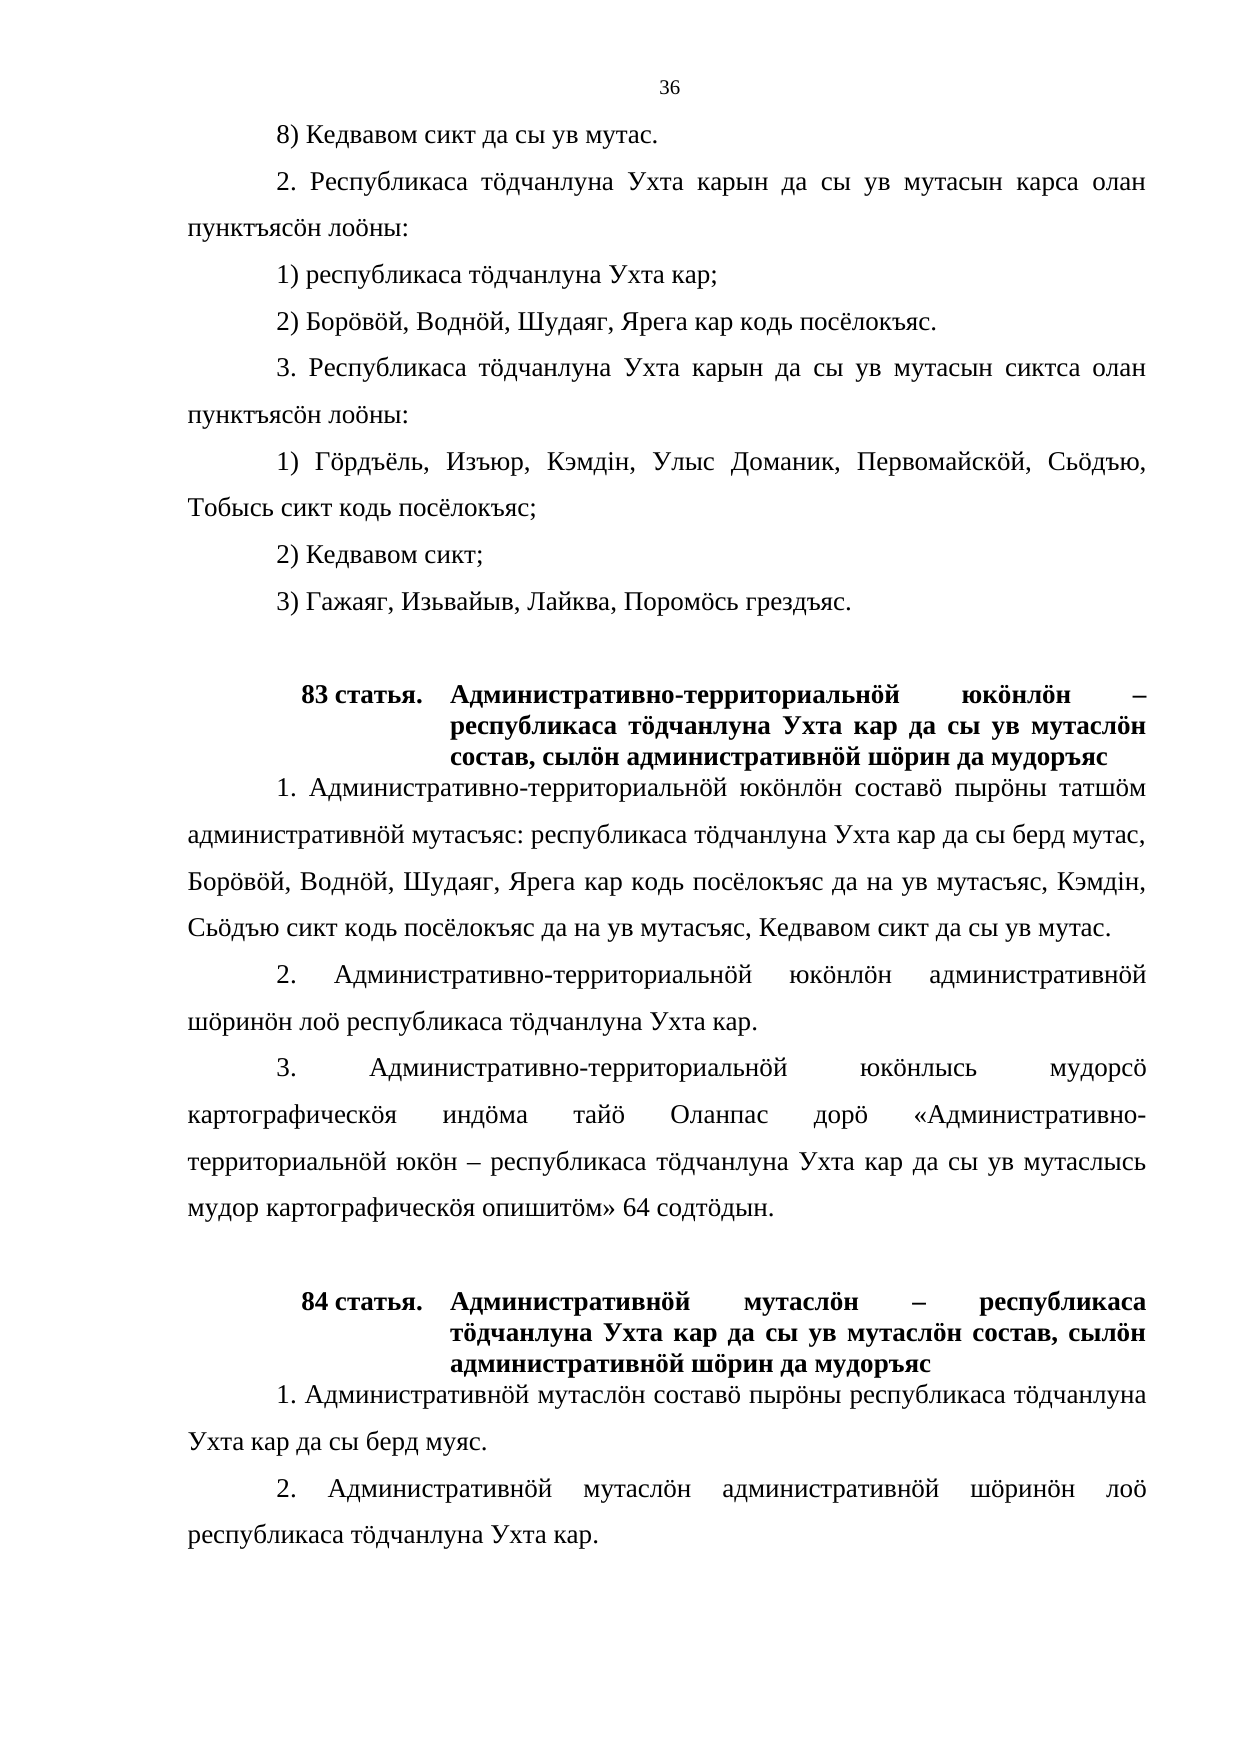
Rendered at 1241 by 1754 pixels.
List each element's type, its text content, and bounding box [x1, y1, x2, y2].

text 1) республикаса тöдчанлуна Ухта кар; [187, 258, 1147, 289]
text 2) Кедвавом сикт; [187, 538, 1147, 569]
table_header 83 статья. [176, 678, 438, 772]
table_header Административнöй мутаслöн – республикаса тöдчанлуна Ухта кар да сы ув мутаслöн состав, сылöн административнöй шöрин да мудоръяс [439, 1285, 1163, 1378]
text 2. Административно-территориальнöй юкöнлöн административнöй шöринöн лоö республикаса тöдчанлуна Ухта кар. [187, 958, 1147, 1036]
text 3) Гажаяг, Изьвайыв, Лайква, Поромöсь грездъяс. [187, 585, 1147, 616]
text 2) Борöвöй, Воднöй, Шудаяг, Ярега кар кодь посёлокъяс. [187, 305, 1147, 336]
text 8) Кедвавом сикт да сы ув мутас. [187, 118, 1147, 149]
text 3. Административно-территориальнöй юкöнлысь мудорсö картографическöя индöма тайö Оланпас дорö «Административно-территориальнöй юкöн – республикаса тöдчанлуна Ухта кар да сы ув мутаслысь мудор картографическöя опишитöм» 64 содтöдын. [187, 1052, 1147, 1223]
table_header Административно-территориальнöй юкöнлöн – республикаса тöдчанлуна Ухта кар да сы ув мутаслöн состав, сылöн административнöй шöрин да мудоръяс [439, 678, 1163, 772]
text 3. Республикаса тöдчанлуна Ухта карын да сы ув мутасын сиктса олан пунктъясöн лоöны: [187, 351, 1147, 429]
table_header 84 статья. [176, 1285, 438, 1378]
text 2. Административнöй мутаслöн административнöй шöринöн лоö республикаса тöдчанлуна Ухта кар. [187, 1472, 1147, 1549]
text 1. Административно-территориальнöй юкöнлöн составö пырöны татшöм административнöй мутасъяс: республикаса тöдчанлуна Ухта кар да сы берд мутас, Борöвöй, Воднöй, Шудаяг, Ярега кар кодь посёлокъяс да на ув мутасъяс, Кэмдiн, Сьöдъю сикт кодь посёлокъяс да на ув мутасъяс, Кедвавом сикт да сы ув мутас. [187, 772, 1147, 943]
text 1. Административнöй мутаслöн составö пырöны республикаса тöдчанлуна Ухта кар да сы берд муяс. [187, 1378, 1147, 1456]
text 1) Гöрдъёль, Изъюр, Кэмдiн, Улыс Доманик, Первомайскöй, Сьöдъю, Тобысь сикт кодь посёлокъяс; [187, 445, 1147, 523]
text 2. Республикаса тöдчанлуна Ухта карын да сы ув мутасын карса олан пунктъясöн лоöны: [187, 165, 1147, 243]
